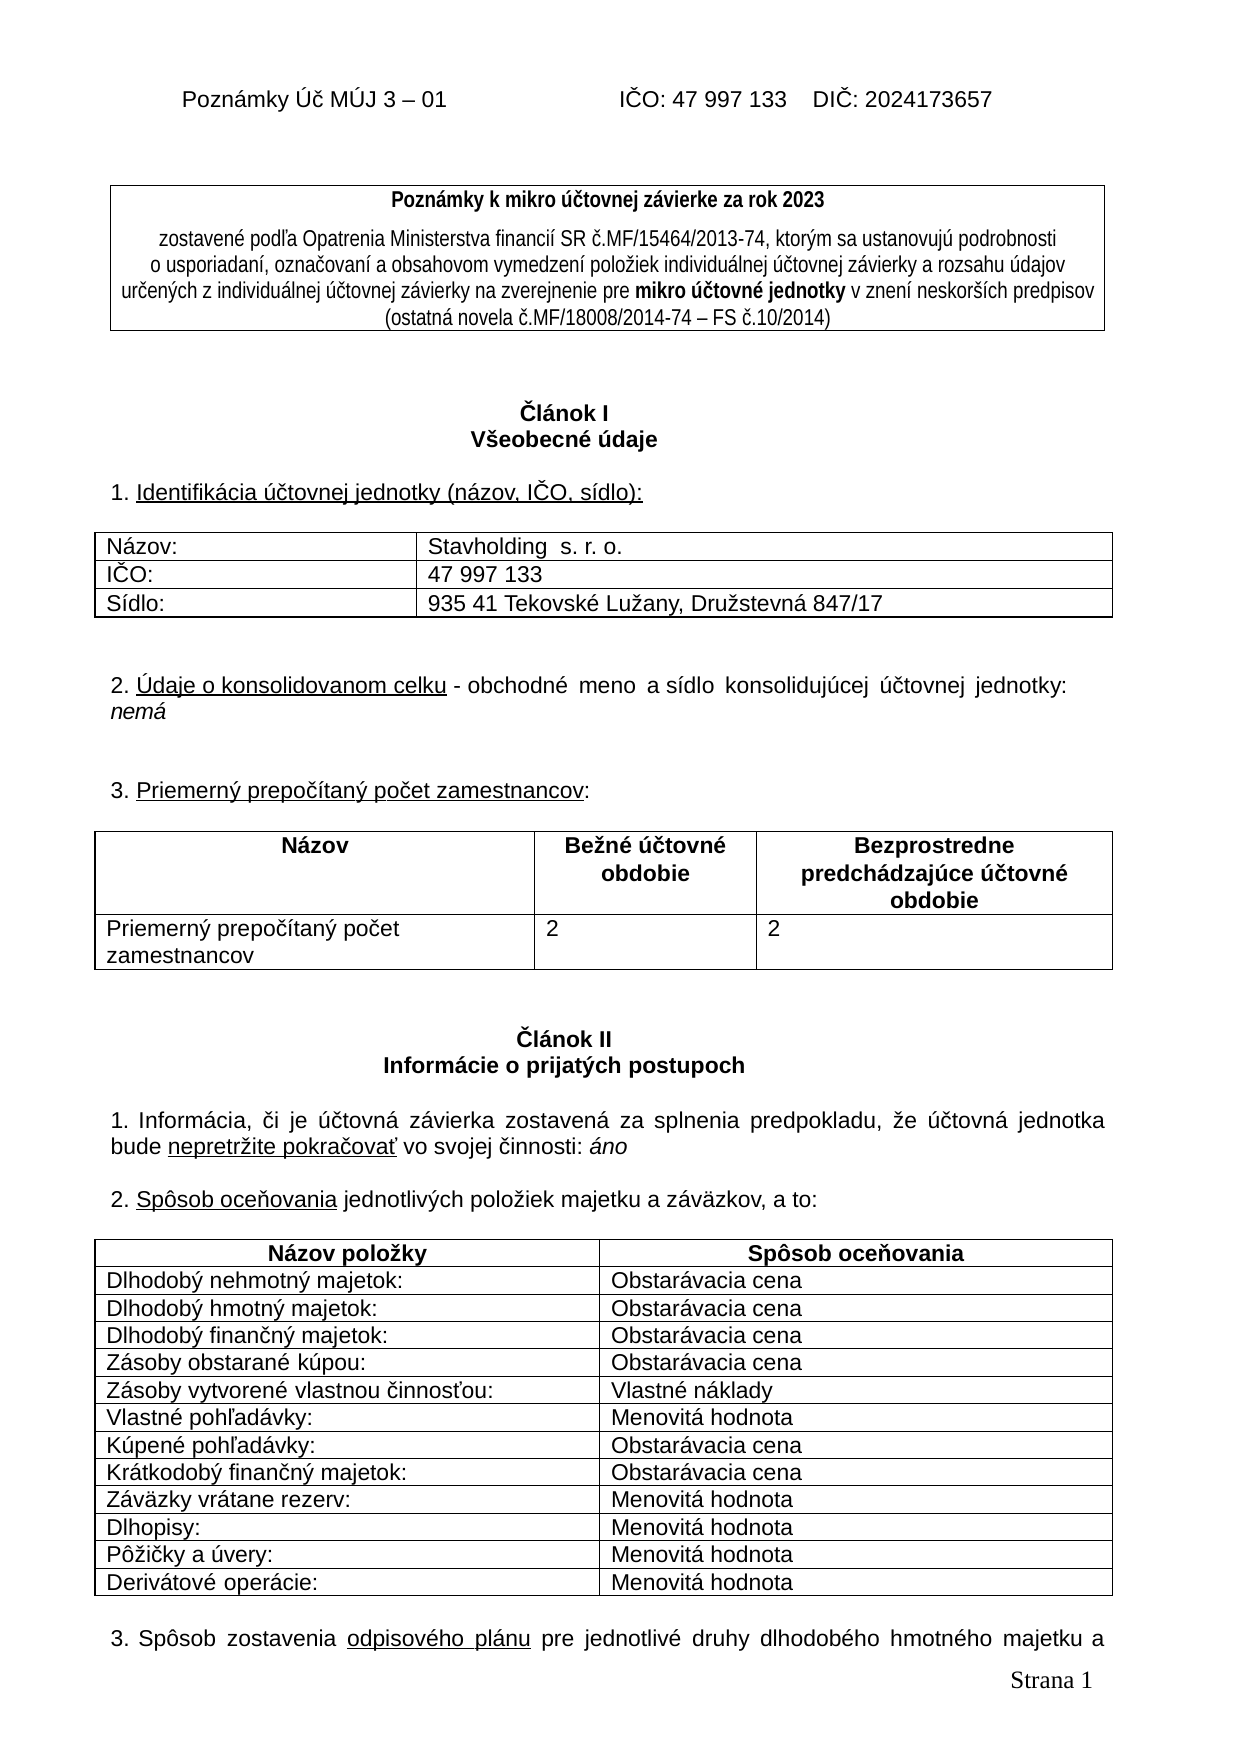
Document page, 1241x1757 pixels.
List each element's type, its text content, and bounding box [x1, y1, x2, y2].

subtitle Článok I [110, 400, 1018, 426]
table_cell Menovitá hodnota [600, 1514, 1112, 1540]
table_cell Priemerný prepočítaný počet zamestnancov [96, 915, 534, 969]
table_cell Pôžičky a úvery: [96, 1541, 599, 1567]
table_header Bežné účtovné obdobie [535, 832, 756, 913]
table_cell Vlastné náklady [600, 1377, 1112, 1403]
text zostavené podľa Opatrenia Ministerstva financií SR č.MF/15464/2013-74, ktorým sa ustanovujú podrobnosti o usporiadaní, označovaní a obsahovom vymedzení položiek individuálnej účtovnej závierky a rozsahu údajov určených z individuálnej účtovnej závierky na zverejnenie pre mikro účtovné jednotky v znení neskorších predpisov [111, 224, 1104, 303]
table_cell 2 [757, 915, 1112, 969]
table_header Stavholding s. r. o. [417, 533, 1112, 560]
text 1. Informácia, či je účtovná závierka zostavená za splnenia predpokladu, že účtovná jednotka bude nepretržite pokračovať vo svojej činnosti: áno [110, 1107, 1105, 1160]
text 3. Spôsob zostavenia odpisového plánu pre jednotlivé druhy dlhodobého hmotného majetku a [110, 1625, 1105, 1651]
text Poznámky k mikro účtovnej závierke za rok 2023 [111, 186, 1104, 212]
table_cell Dlhopisy: [96, 1514, 599, 1540]
table_cell Obstarávacia cena [600, 1295, 1112, 1321]
table_cell 47 997 133 [417, 561, 1112, 588]
subtitle Článok II [110, 1026, 1017, 1052]
table_cell Zásoby vytvorené vlastnou činnosťou: [96, 1377, 599, 1403]
table_cell Menovitá hodnota [600, 1486, 1112, 1513]
table_cell Menovitá hodnota [600, 1569, 1112, 1595]
text 3. Priemerný prepočítaný počet zamestnancov: [110, 777, 1105, 804]
table_cell Menovitá hodnota [600, 1404, 1112, 1431]
text 1. Identifikácia účtovnej jednotky (názov, IČO, sídlo): [110, 478, 1105, 505]
table_cell Derivátové operácie: [96, 1569, 599, 1595]
table_header Bezprostredne predchádzajúce účtovné obdobie [757, 832, 1112, 913]
table_cell Obstarávacia cena [600, 1432, 1112, 1458]
table_header Názov položky [96, 1240, 599, 1266]
table_cell Dlhodobý hmotný majetok: [96, 1295, 599, 1321]
table_cell IČO: [96, 561, 416, 588]
table_cell Obstarávacia cena [600, 1459, 1112, 1485]
table_cell Obstarávacia cena [600, 1322, 1112, 1348]
table_cell 935 41 Tekovské Lužany, Družstevná 847/17 [417, 589, 1112, 616]
table_cell Záväzky vrátane rezerv: [96, 1486, 599, 1513]
table_header Názov: [96, 533, 416, 560]
table_cell Sídlo: [96, 589, 416, 616]
table_cell 2 [535, 915, 756, 969]
text 2. Spôsob oceňovania jednotlivých položiek majetku a záväzkov, a to: [110, 1186, 1105, 1212]
table_cell Kúpené pohľadávky: [96, 1432, 599, 1458]
table_cell Dlhodobý finančný majetok: [96, 1322, 599, 1348]
text 2. Údaje o konsolidovanom celku - obchodné meno a sídlo konsolidujúcej účtovnej jednotky: nemá [110, 672, 1105, 724]
table_cell Menovitá hodnota [600, 1541, 1112, 1567]
table_cell Krátkodobý finančný majetok: [96, 1459, 599, 1485]
table_cell Dlhodobý nehmotný majetok: [96, 1267, 599, 1293]
text Informácie o prijatých postupoch [110, 1052, 1018, 1079]
text Všeobecné údaje [110, 426, 1017, 453]
table_cell Obstarávacia cena [600, 1267, 1112, 1293]
text (ostatná novela č.MF/18008/2014-74 – FS č.10/2014) [111, 303, 1104, 330]
table_cell Vlastné pohľadávky: [96, 1404, 599, 1431]
table_header Názov [96, 832, 534, 913]
table_header Spôsob oceňovania [600, 1240, 1112, 1266]
table_cell Obstarávacia cena [600, 1349, 1112, 1376]
table_cell Zásoby obstarané kúpou: [96, 1349, 599, 1376]
